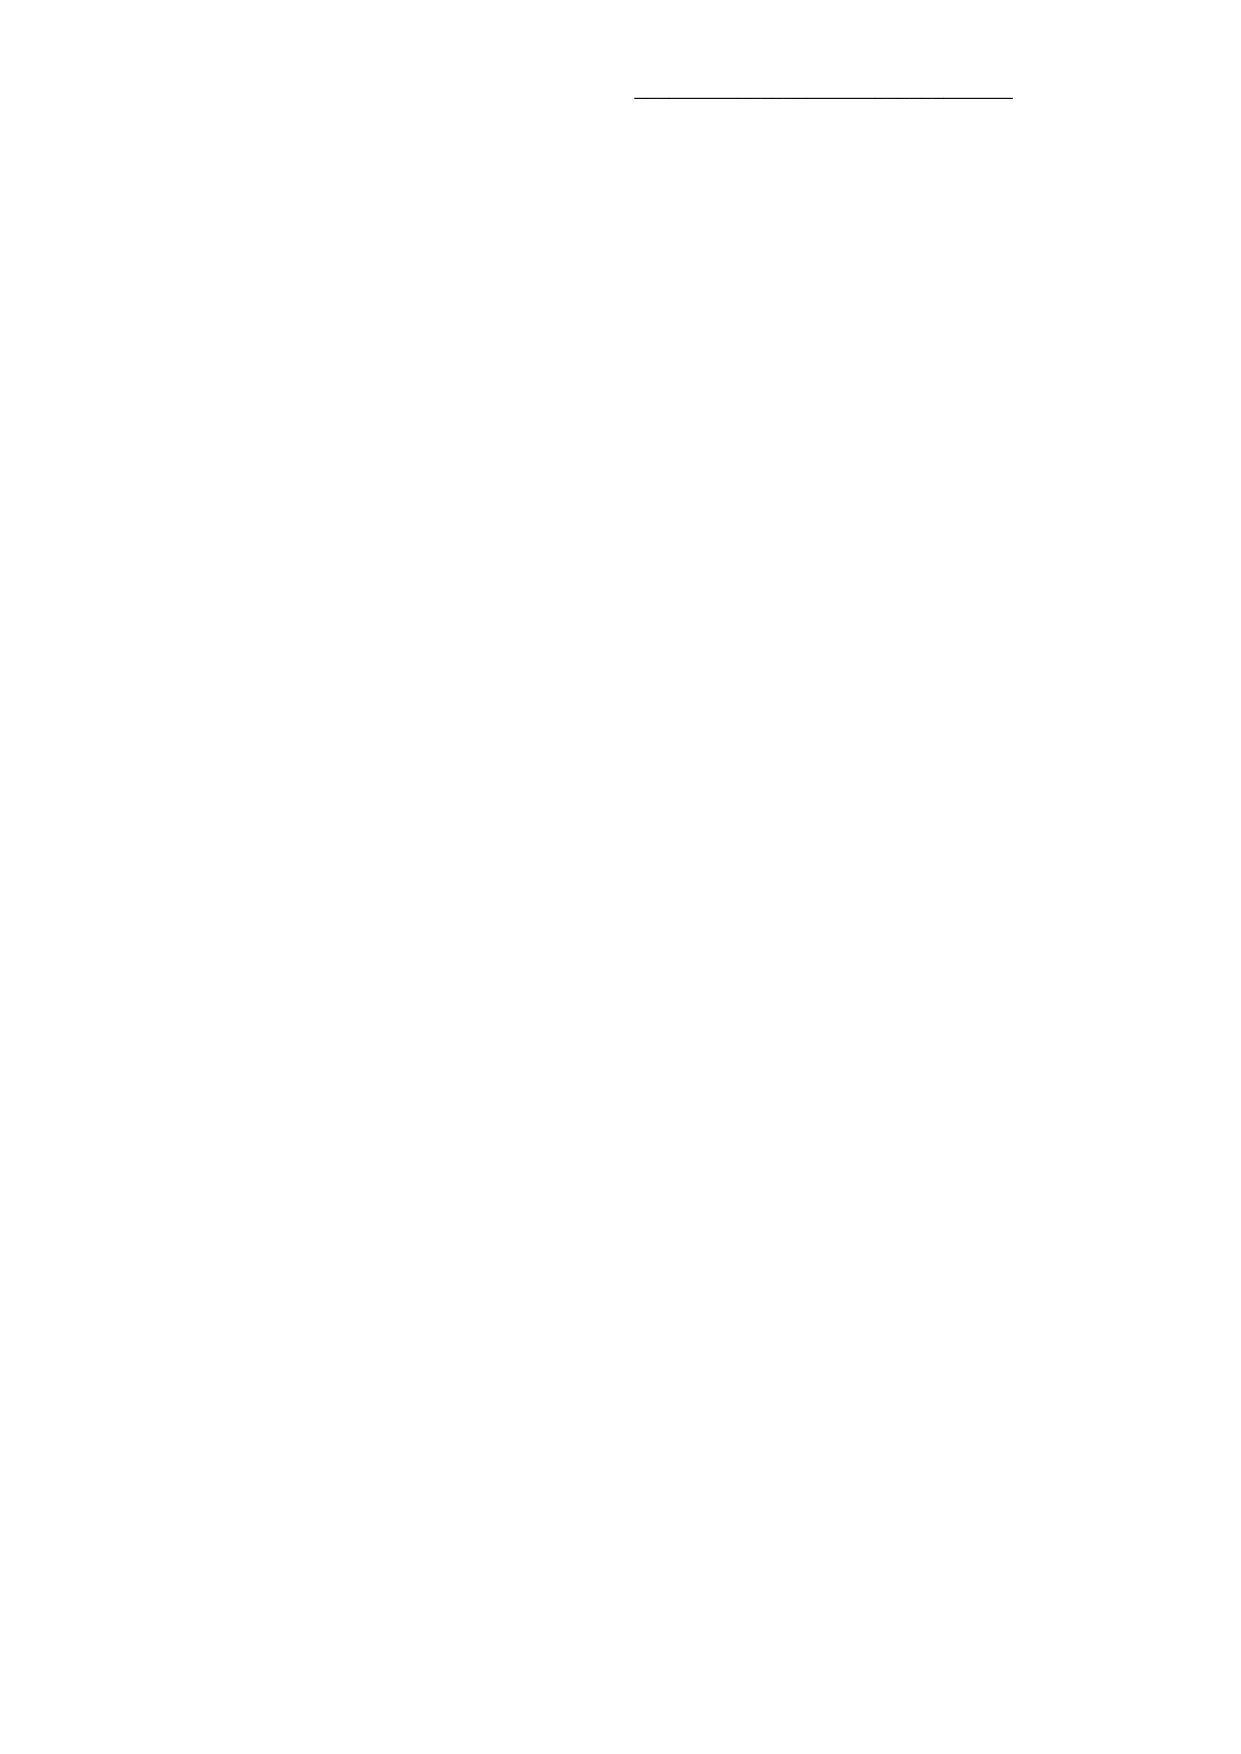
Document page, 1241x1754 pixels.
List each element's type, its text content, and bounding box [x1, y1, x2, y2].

text _________________________________ [561, 75, 1122, 101]
